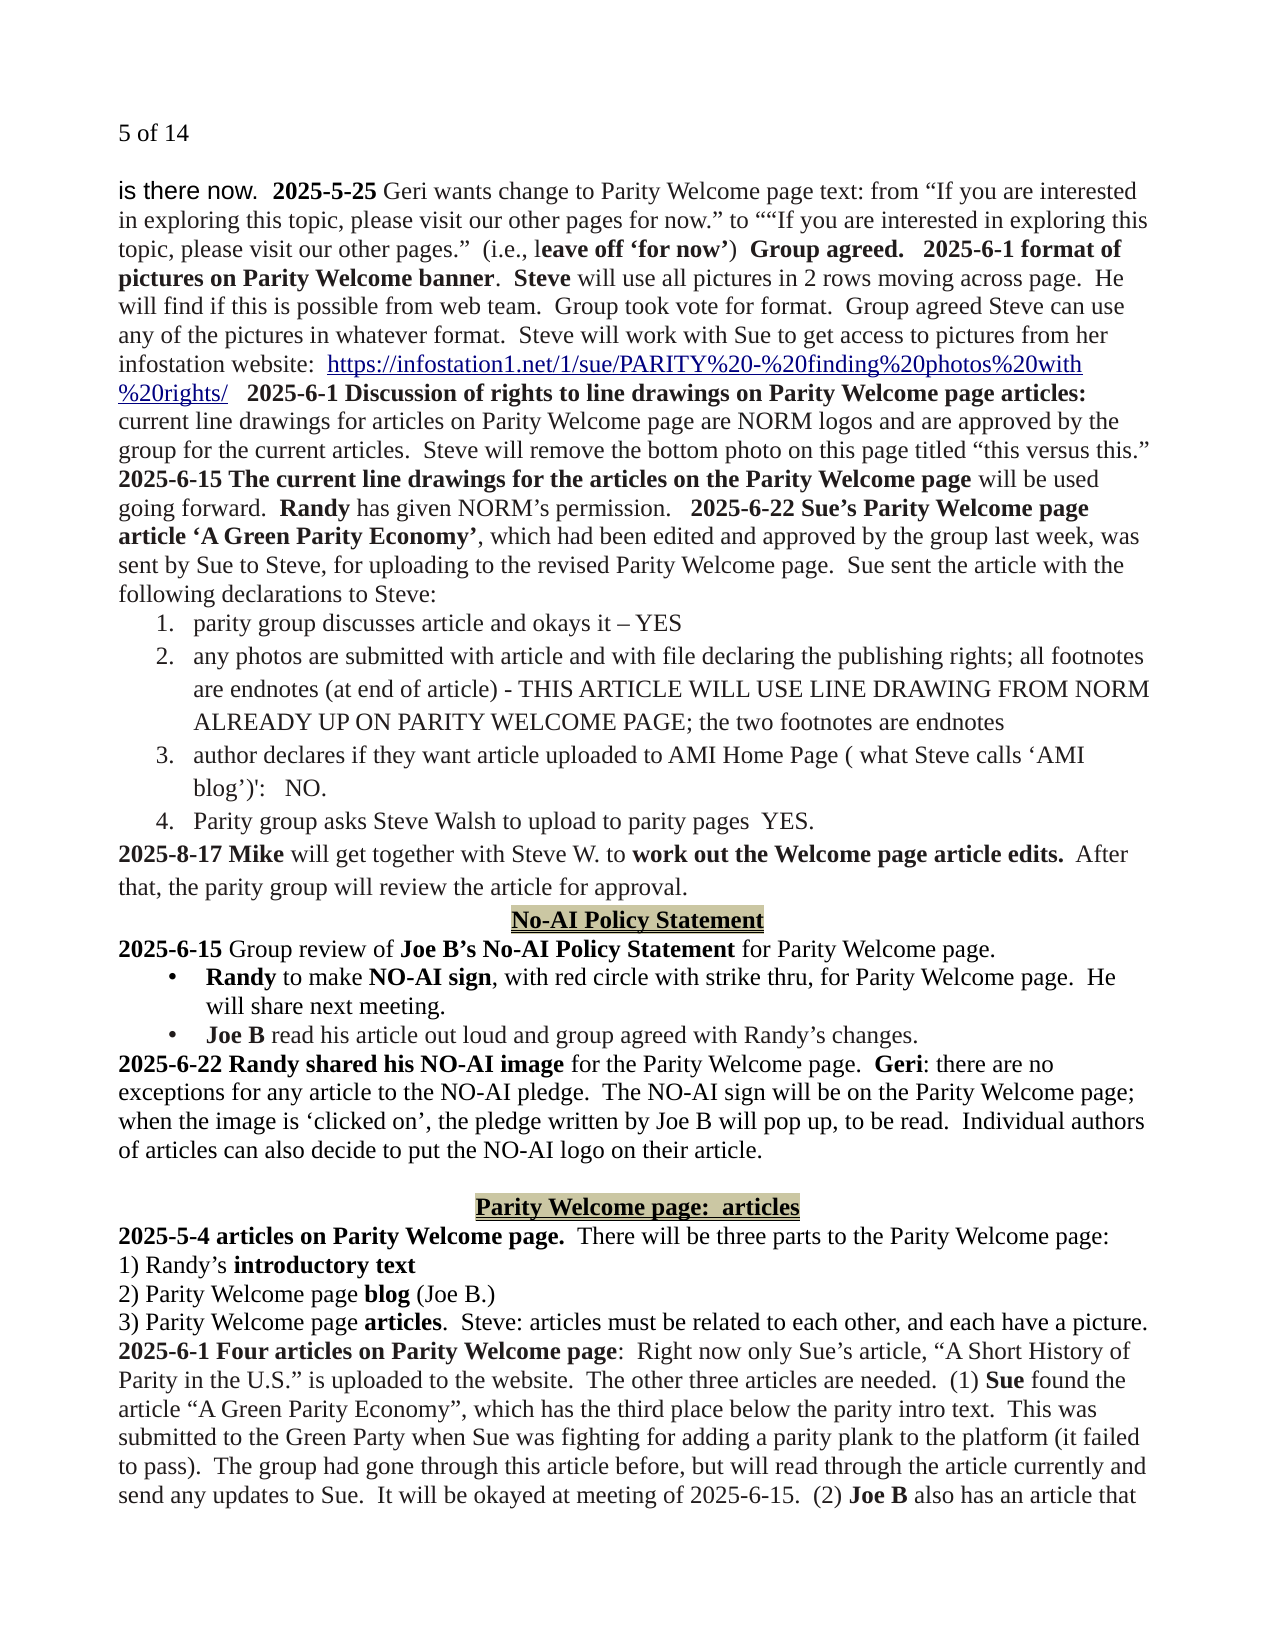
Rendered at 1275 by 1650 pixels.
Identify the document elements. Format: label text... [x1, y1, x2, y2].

text 2025-8-17 Mike will get together with Steve W. to work out the Welcome page article edits. After that, the parity group will review the article for approval. [118, 839, 1157, 901]
text No-AI Policy Statement [118, 905, 1157, 934]
text 2025-5-4 articles on Parity Welcome page. There will be three parts to the Parity Welcome page: [118, 1221, 1157, 1250]
text is there now. 2025-5-25 Geri wants change to Parity Welcome page text: from “If you are interested in exploring this topic, please visit our other pages for now.” to ““If you are interested in exploring this topic, please visit our other pages.” (i.e., leave off ‘for now’) Group agreed. 2025-6-1 format of pictures on Parity Welcome banner. Steve will use all pictures in 2 rows moving across page. He will find if this is possible from web team. Group took vote for format. Group agreed Steve can use any of the pictures in whatever format. Steve will work with Sue to get access to pictures from her infostation website: https://infostation1.net/1/sue/PARITY%20-%20finding%20photos%20with%20rights/ 2025-6-1 Discussion of rights to line drawings on Parity Welcome page articles: current line drawings for articles on Parity Welcome page are NORM logos and are approved by the group for the current articles. Steve will remove the bottom photo on this page titled “this versus this.” 2025-6-15 The current line drawings for the articles on the Parity Welcome page will be used going forward. Randy has given NORM’s permission. 2025-6-22 Sue’s Parity Welcome page article ‘A Green Parity Economy’, which had been edited and approved by the group last week, was sent by Sue to Steve, for uploading to the revised Parity Welcome page. Sue sent the article with the following declarations to Steve: [118, 176, 1157, 608]
list Parity group asks Steve Walsh to upload to parity pages YES. [156, 806, 1157, 834]
text 2025-6-15 Group review of Joe B’s No-AI Policy Statement for Parity Welcome page. [118, 934, 1157, 962]
text 2) Parity Welcome page blog (Joe B.) [118, 1279, 1157, 1307]
list parity group discusses article and okays it – YES [156, 608, 1157, 636]
list Randy to make NO-AI sign, with red circle with strike thru, for Parity Welcome page. He will share next meeting. [168, 962, 1157, 1020]
text 2025-6-1 Four articles on Parity Welcome page: Right now only Sue’s article, “A Short History of Parity in the U.S.” is uploaded to the website. The other three articles are needed. (1) Sue found the article “A Green Parity Economy”, which has the third place below the parity intro text. This was submitted to the Green Party when Sue was fighting for adding a parity plank to the platform (it failed to pass). The group had gone through this article before, but will read through the article currently and send any updates to Sue. It will be okayed at meeting of 2025-6-15. (2) Joe B also has an article that [118, 1336, 1157, 1509]
text 2025-6-22 Randy shared his NO-AI image for the Parity Welcome page. Geri: there are no exceptions for any article to the NO-AI pledge. The NO-AI sign will be on the Parity Welcome page; when the image is ‘clicked on’, the pledge written by Joe B will pop up, to be read. Individual authors of articles can also decide to put the NO-AI logo on their article. [118, 1049, 1157, 1164]
list author declares if they want article uploaded to AMI Home Page ( what Steve calls ‘AMI blog’)': NO. [156, 740, 1157, 802]
list any photos are submitted with article and with file declaring the publishing rights; all footnotes are endnotes (at end of article) - THIS ARTICLE WILL USE LINE DRAWING FROM NORM ALREADY UP ON PARITY WELCOME PAGE; the two footnotes are endnotes [156, 641, 1157, 736]
text Parity Welcome page: articles [118, 1192, 1157, 1221]
text 3) Parity Welcome page articles. Steve: articles must be related to each other, and each have a picture. [118, 1307, 1157, 1336]
text 1) Randy’s introductory text [118, 1250, 1157, 1279]
list Joe B read his article out loud and group agreed with Randy’s changes. [168, 1020, 1157, 1049]
